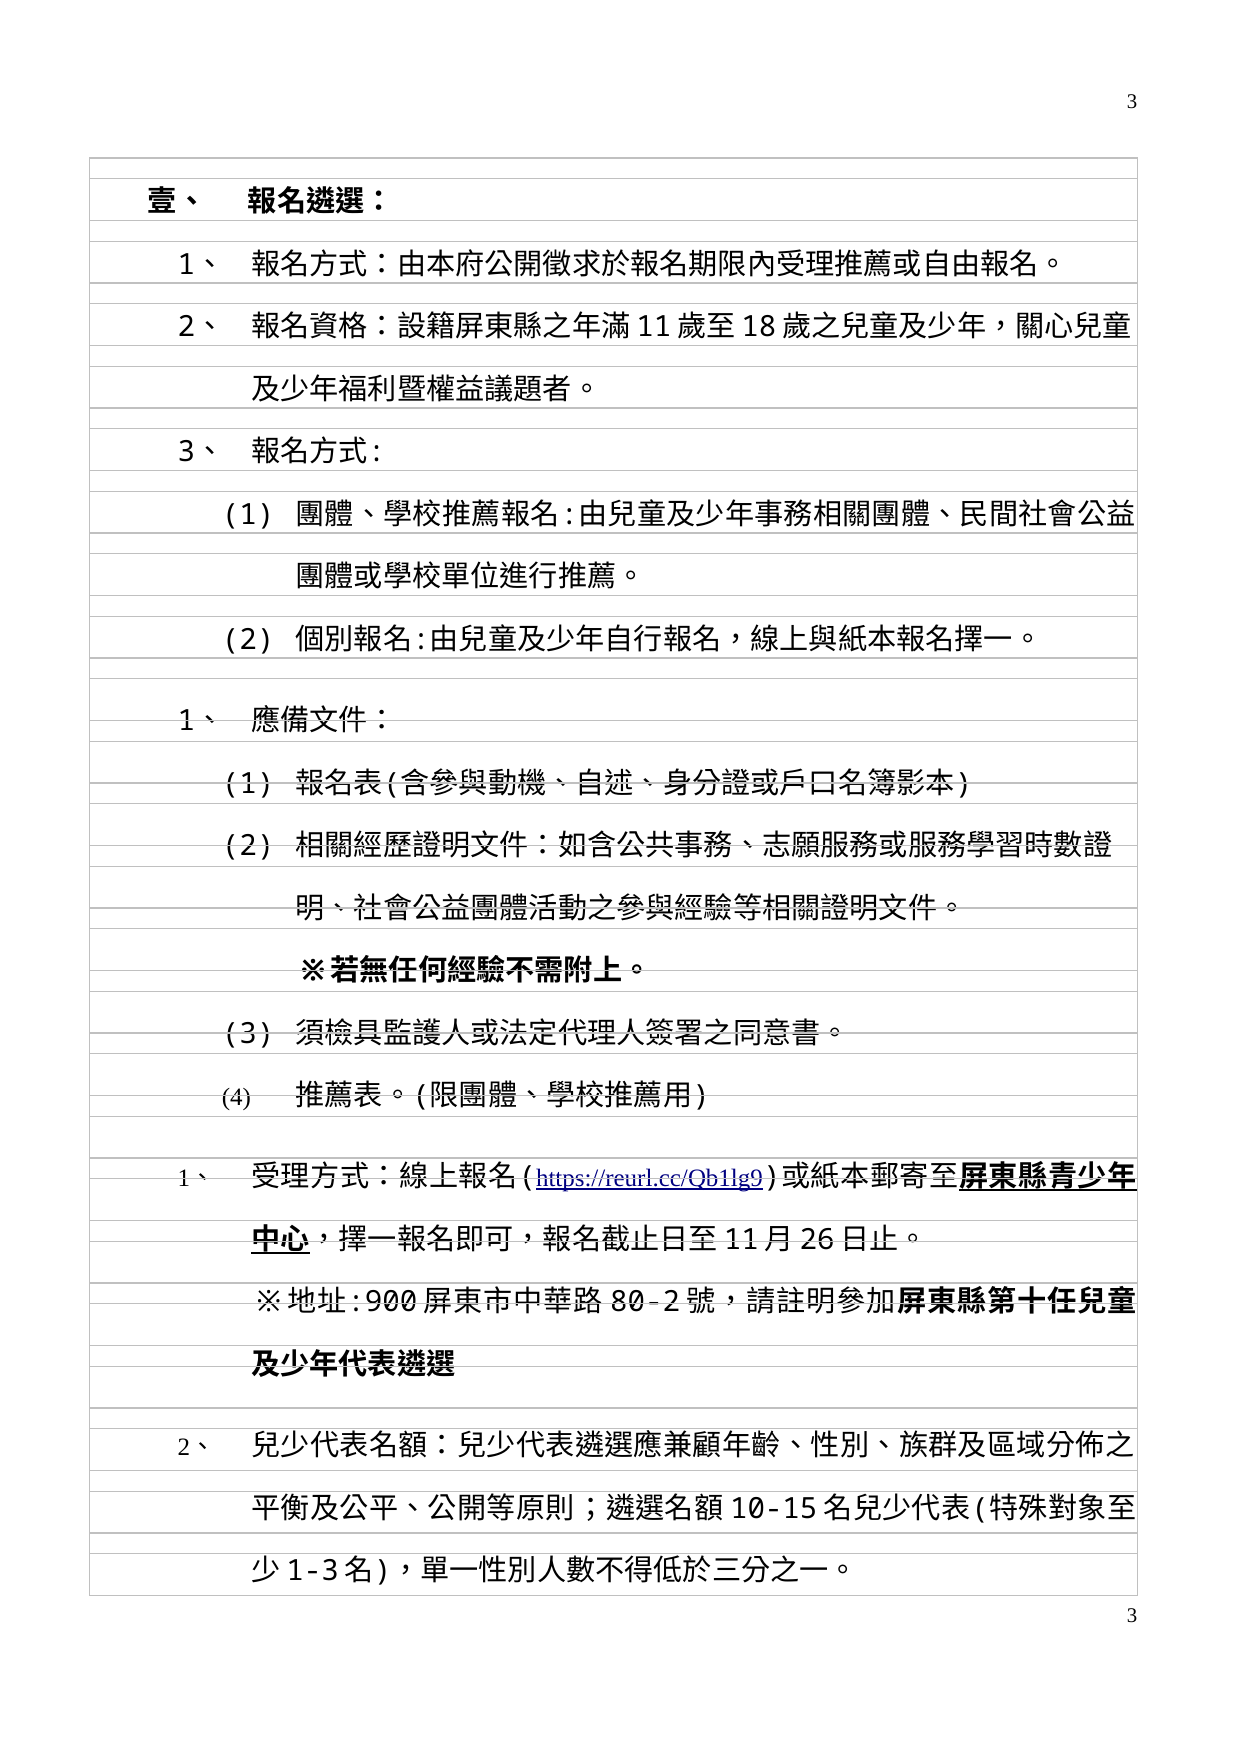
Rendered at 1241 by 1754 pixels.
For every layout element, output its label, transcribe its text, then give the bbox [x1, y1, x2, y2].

list 報名遴選： [148, 179, 1137, 220]
list 平衡及公平、公開等原則；遴選名額10-15名兒少代表(特殊對象至 [177, 1492, 1137, 1532]
list [177, 1534, 1137, 1553]
list 少1-3名)，單一性別人數不得低於三分之一。 [177, 1554, 1137, 1589]
list 及少年福利暨權益議題者。 [177, 367, 1137, 407]
list [177, 221, 1137, 241]
list 應備文件： [177, 721, 1137, 739]
list 相關經歷證明文件：如含公共事務、志願服務或服務學習時數證明、社會公益團體活動之參與經驗等相關證明文件。 [222, 804, 1137, 845]
list 團體或學校單位進行推薦。 [222, 554, 1137, 595]
list [177, 1409, 1137, 1428]
list 須檢具監護人或法定代理人簽署之同意書。 [222, 992, 1137, 1032]
list [177, 1401, 1137, 1407]
list 推薦表。(限團體、學校推薦用) [222, 1096, 1137, 1114]
list 報名方式: [177, 429, 1137, 470]
list 受理方式：線上報名(https://reurl.cc/Qb1lg9)或紙本郵寄至屏東縣青少年中心，擇一報名即可，報名截止日至11月26日止。 [177, 1179, 1137, 1220]
list 須檢具監護人或法定代理人簽署之同意書。 [222, 1034, 1137, 1051]
list 報名資格：設籍屏東縣之年滿11歲至18歲之兒童及少年，關心兒童 [177, 304, 1137, 345]
list 報名表(含參與動機、自述、身分證或戶口名簿影本) [222, 742, 1137, 782]
list 受理方式：線上報名(https://reurl.cc/Qb1lg9)或紙本郵寄至屏東縣青少年中心，擇一報名即可，報名截止日至11月26日止。 [177, 1221, 1137, 1241]
list 相關經歷證明文件：如含公共事務、志願服務或服務學習時數證明、社會公益團體活動之參與經驗等相關證明文件。 [222, 846, 1137, 866]
list 報名表(含參與動機、自述、身分證或戶口名簿影本) [222, 784, 1137, 801]
text ※地址:900屏東市中華路80-2號，請註明參加屏東縣第十任兒童及少年代表遴選 [251, 1304, 1137, 1345]
list 相關經歷證明文件：如含公共事務、志願服務或服務學習時數證明、社會公益團體活動之參與經驗等相關證明文件。 [222, 909, 1137, 926]
list [177, 409, 1137, 428]
list 個別報名:由兒童及少年自行報名，線上與紙本報名擇一。 [222, 617, 1137, 657]
list [148, 159, 1137, 178]
list 受理方式：線上報名(https://reurl.cc/Qb1lg9)或紙本郵寄至屏東縣青少年中心，擇一報名即可，報名截止日至11月26日止。 [177, 1159, 1137, 1178]
list [222, 596, 1137, 616]
list 兒少代表名額：兒少代表遴選應兼顧年齡、性別、族群及區域分佈之 [177, 1429, 1137, 1470]
list [177, 284, 1137, 303]
text ※地址:900屏東市中華路80-2號，請註明參加屏東縣第十任兒童及少年代表遴選 [251, 1346, 1137, 1366]
text ※地址:900屏東市中華路80-2號，請註明參加屏東縣第十任兒童及少年代表遴選 [251, 1257, 1137, 1282]
text ※若無任何經驗不需附上。 [295, 971, 1137, 989]
list 應備文件： [177, 679, 1137, 720]
list 推薦表。(限團體、學校推薦用) [222, 1054, 1137, 1095]
list 團體、學校推薦報名:由兒童及少年事務相關團體、民間社會公益 [222, 492, 1137, 532]
list 受理方式：線上報名(https://reurl.cc/Qb1lg9)或紙本郵寄至屏東縣青少年中心，擇一報名即可，報名截止日至11月26日止。 [177, 1132, 1137, 1157]
list [222, 471, 1137, 491]
list 報名方式：由本府公開徵求於報名期限內受理推薦或自由報名。 [177, 242, 1137, 282]
text ※地址:900屏東市中華路80-2號，請註明參加屏東縣第十任兒童及少年代表遴選 [251, 1367, 1137, 1382]
text ※地址:900屏東市中華路80-2號，請註明參加屏東縣第十任兒童及少年代表遴選 [251, 1284, 1137, 1303]
list [177, 346, 1137, 366]
list [177, 1471, 1137, 1491]
list 相關經歷證明文件：如含公共事務、志願服務或服務學習時數證明、社會公益團體活動之參與經驗等相關證明文件。 [222, 867, 1137, 907]
text ※若無任何經驗不需附上。 [295, 929, 1137, 970]
list 受理方式：線上報名(https://reurl.cc/Qb1lg9)或紙本郵寄至屏東縣青少年中心，擇一報名即可，報名截止日至11月26日止。 [177, 1242, 1137, 1257]
list [222, 534, 1137, 553]
